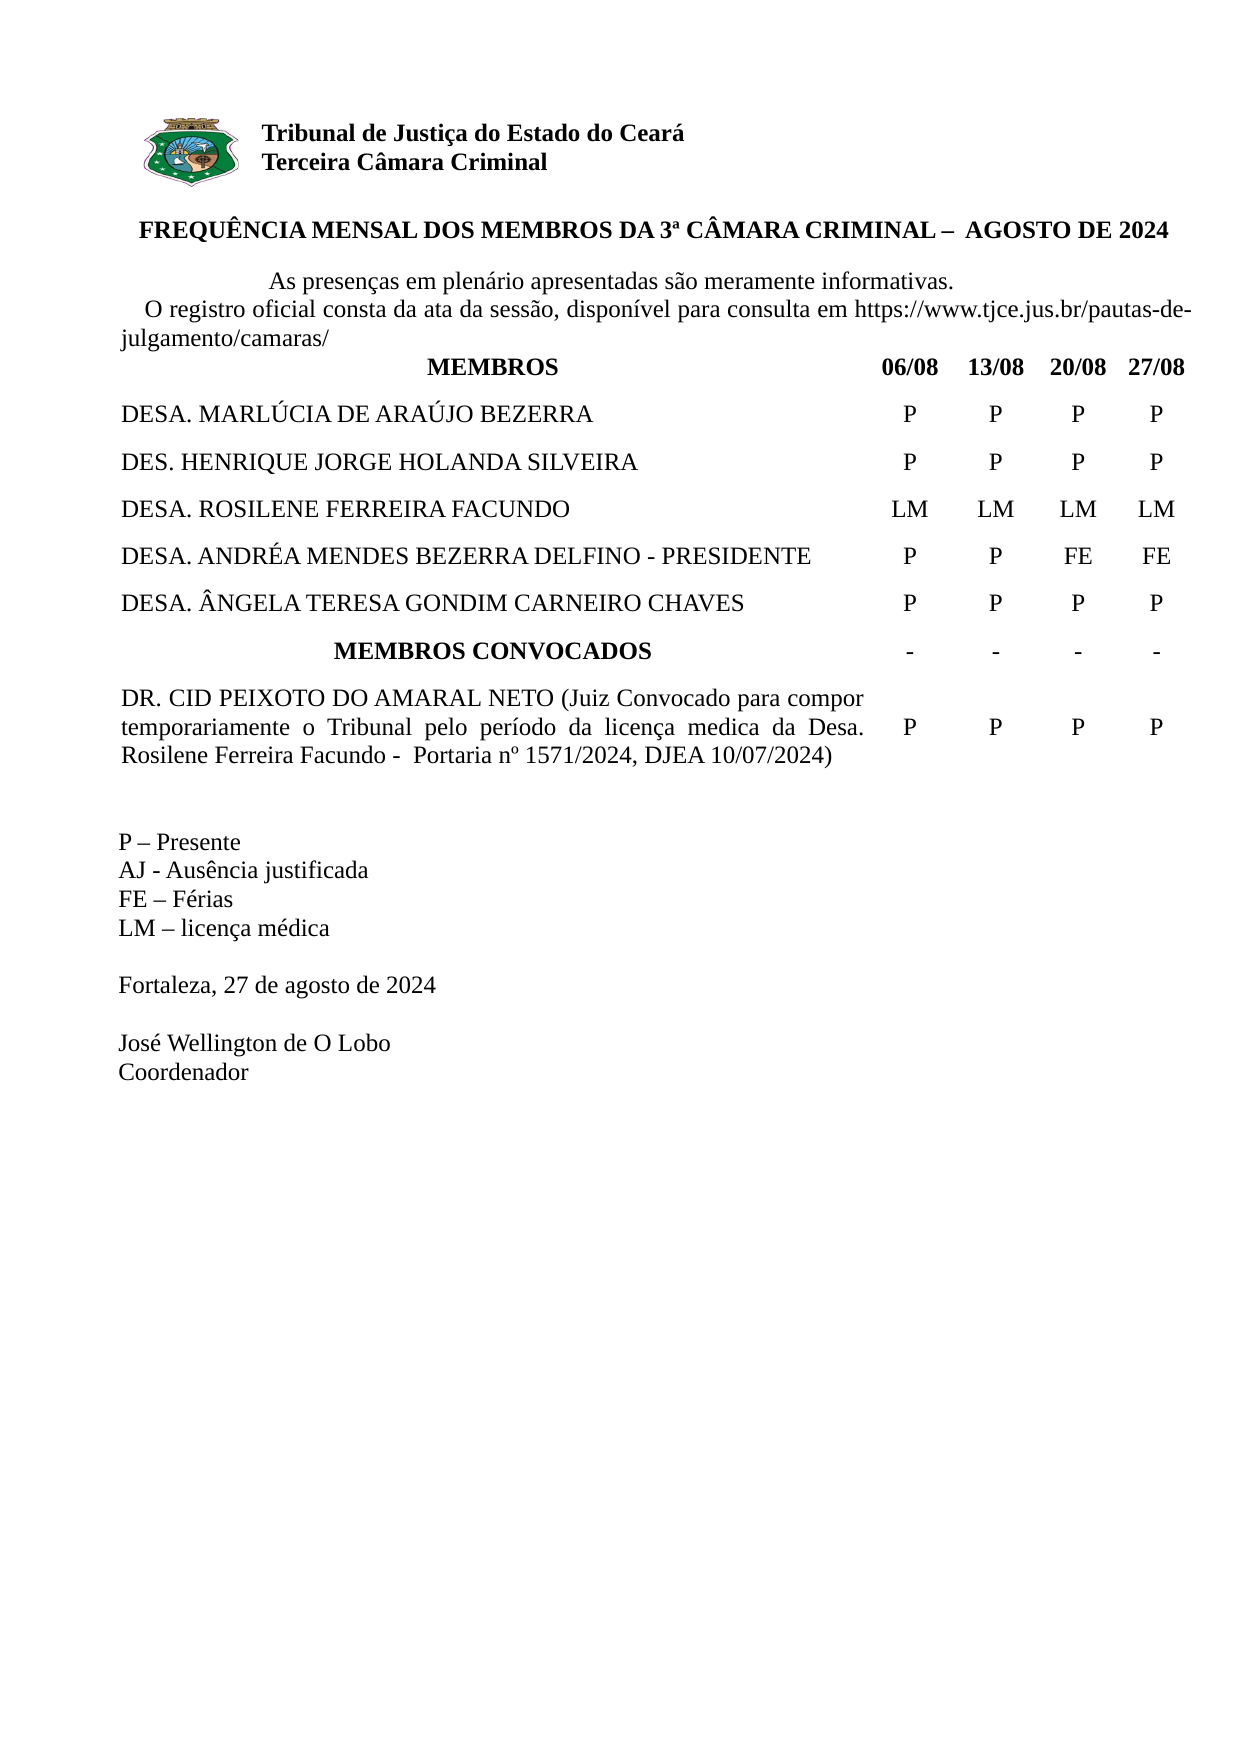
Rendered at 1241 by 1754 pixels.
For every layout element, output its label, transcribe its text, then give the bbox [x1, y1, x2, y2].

table_cell DR. CID PEIXOTO DO AMARAL NETO (Juiz Convocado para compor temporariamente o Tribunal pelo período da licença medica da Desa. Rosilene Ferreira Facundo - Portaria nº 1571/2024, DJEA 10/07/2024) [121, 683, 865, 769]
table_cell P [1037, 399, 1119, 447]
table_cell - [865, 636, 954, 683]
text P – Presente [118, 827, 1122, 856]
table_cell - [955, 636, 1037, 683]
table_cell DESA. ROSILENE FERREIRA FACUNDO [121, 494, 865, 541]
text Coordenador [118, 1057, 1122, 1086]
text LM – licença médica [118, 913, 1122, 942]
table_cell DESA. ANDRÉA MENDES BEZERRA DELFINO - PRESIDENTE [121, 541, 865, 588]
table_cell P [1119, 399, 1193, 447]
table_cell P [865, 541, 954, 588]
table_cell DESA. ÂNGELA TERESA GONDIM CARNEIRO CHAVES [121, 589, 865, 636]
table_cell P [1037, 683, 1119, 769]
table_cell 06/08 [865, 352, 954, 399]
table_cell P [955, 683, 1037, 769]
table_cell 27/08 [1119, 352, 1193, 399]
text José Wellington de O Lobo [118, 1028, 1122, 1057]
table_cell DESA. MARLÚCIA DE ARAÚJO BEZERRA [121, 399, 865, 447]
table_cell LM [1119, 494, 1193, 541]
table_cell P [955, 447, 1037, 494]
table_cell P [865, 683, 954, 769]
table_cell - [1037, 636, 1119, 683]
table_cell MEMBROS CONVOCADOS [121, 636, 865, 683]
table_cell MEMBROS [121, 352, 865, 399]
table_cell P [955, 399, 1037, 447]
table_header [121, 118, 261, 215]
table_cell P [1037, 589, 1119, 636]
table_cell P [1119, 589, 1193, 636]
table_header Tribunal de Justiça do Estado do Ceará Terceira Câmara Criminal [261, 118, 1193, 215]
table_cell P [865, 447, 954, 494]
table_cell P [955, 541, 1037, 588]
text AJ - Ausência justificada [118, 856, 1122, 884]
table_cell P [865, 399, 954, 447]
table_cell FE [1119, 541, 1193, 588]
table_cell 13/08 [955, 352, 1037, 399]
table_cell LM [955, 494, 1037, 541]
text FE – Férias [118, 884, 1122, 913]
table_cell P [865, 589, 954, 636]
table_cell As presenças em plenário apresentadas são meramente informativas. O registro oficial consta da ata da sessão, disponível para consulta em https://www.tjce.jus.br/pautas-de-julgamento/camaras/ [121, 266, 1193, 352]
table_cell 20/08 [1037, 352, 1119, 399]
table_cell P [1119, 683, 1193, 769]
table_cell - [1119, 636, 1193, 683]
table_cell LM [1037, 494, 1119, 541]
table_cell FE [1037, 541, 1119, 588]
table_cell P [1119, 447, 1193, 494]
table_cell LM [865, 494, 954, 541]
picture [143, 118, 239, 187]
table_cell P [1037, 447, 1119, 494]
text Fortaleza, 27 de agosto de 2024 [118, 971, 1122, 999]
table_cell P [955, 589, 1037, 636]
table_cell DES. HENRIQUE JORGE HOLANDA SILVEIRA [121, 447, 865, 494]
table_cell FREQUÊNCIA MENSAL DOS MEMBROS DA 3ª CÂMARA CRIMINAL – AGOSTO DE 2024 [121, 215, 1193, 266]
